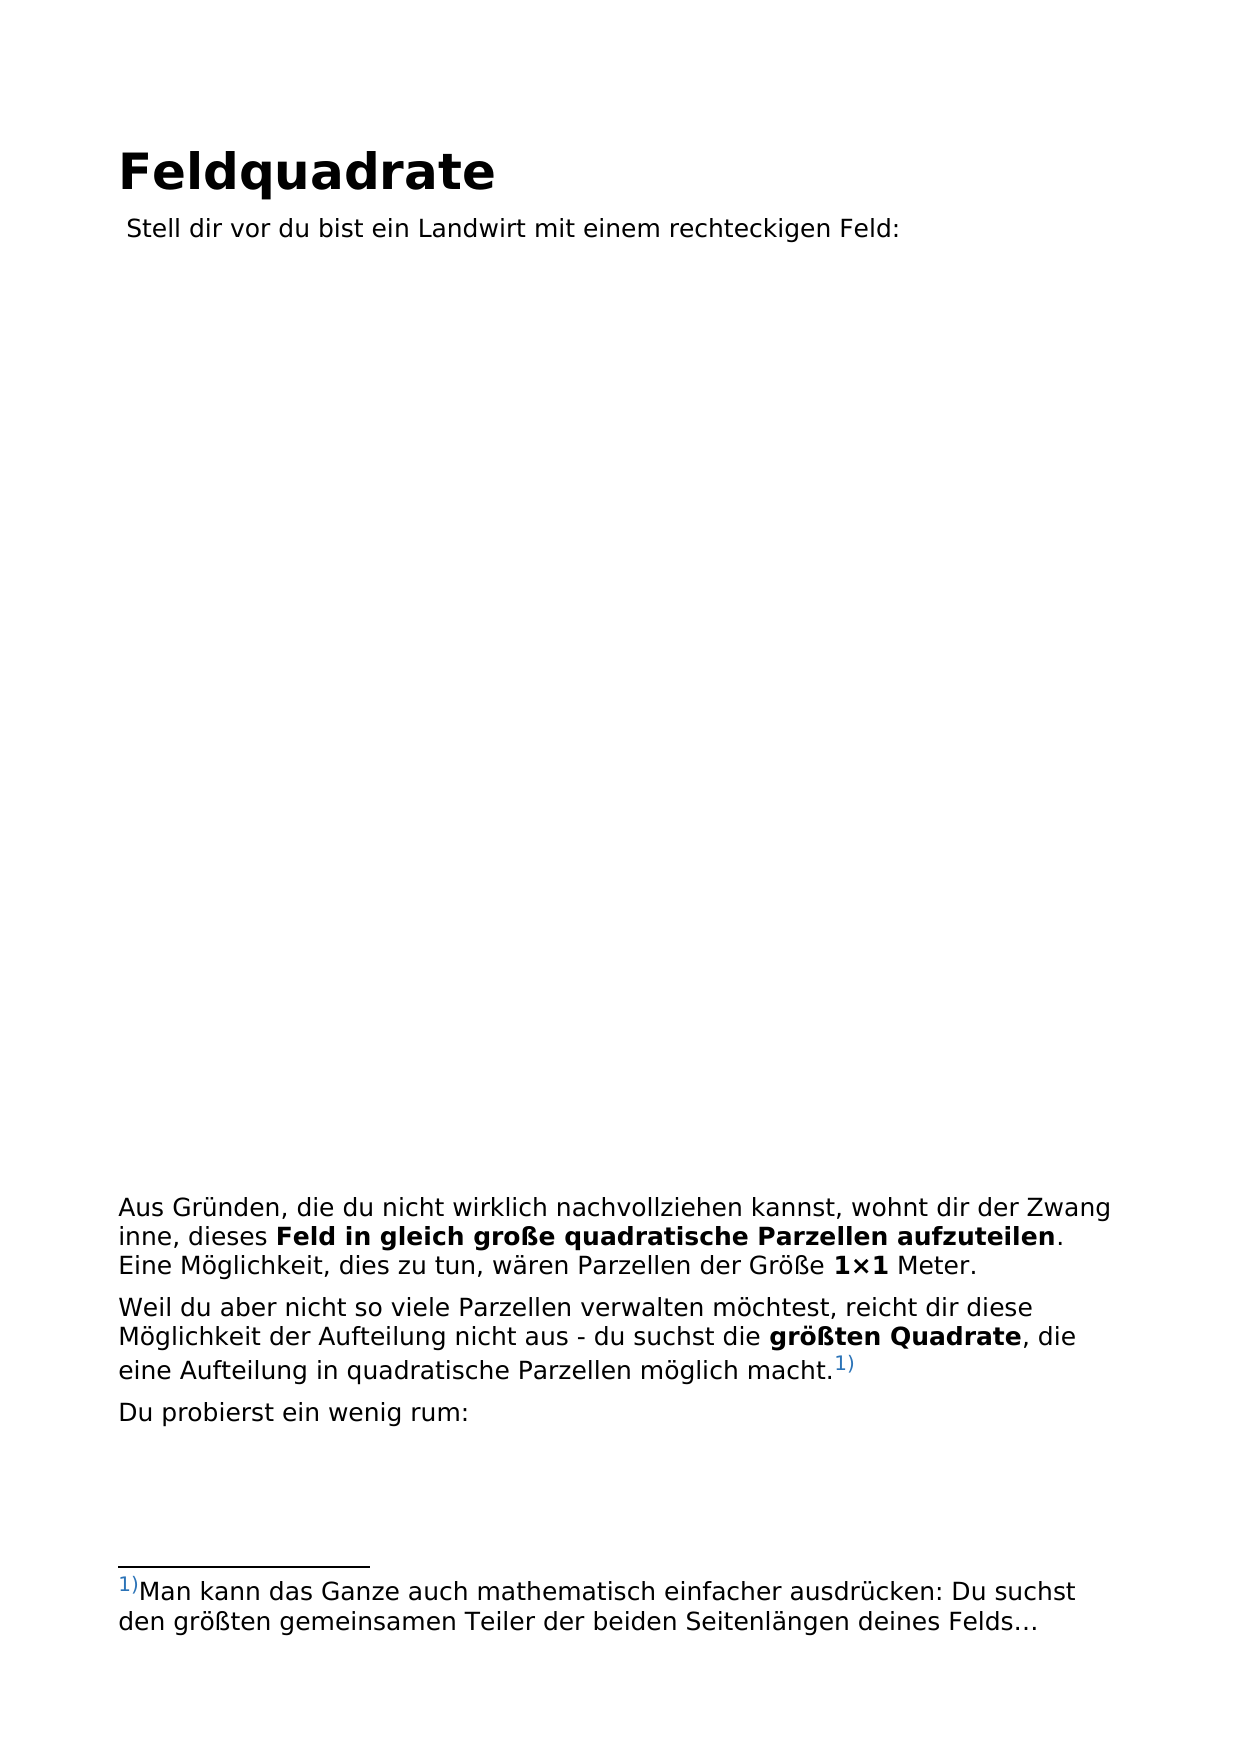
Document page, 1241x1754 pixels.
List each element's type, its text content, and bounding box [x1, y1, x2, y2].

text Weil du aber nicht so viele Parzellen verwalten möchtest, reicht dir diese Möglichkeit der Aufteilung nicht aus - du suchst die größten Quadrate, die eine Aufteilung in quadratische Parzellen möglich macht. [118, 1293, 1122, 1385]
subtitle Feldquadrate [118, 143, 1122, 201]
text Man kann das Ganze auch mathematisch einfacher ausdrücken: Du suchst den größten gemeinsamen Teiler der beiden Seitenlängen deines Felds… [118, 1573, 1122, 1636]
text Aus Gründen, die du nicht wirklich nachvollziehen kannst, wohnt dir der Zwang inne, dieses Feld in gleich große quadratische Parzellen aufzuteilen. Eine Möglichkeit, dies zu tun, wären Parzellen der Größe 1×1 Meter. [118, 829, 1122, 1281]
text Stell dir vor du bist ein Landwirt mit einem rechteckigen Feld: [118, 214, 1122, 243]
text Du probierst ein wenig rum: [118, 1398, 1122, 1427]
